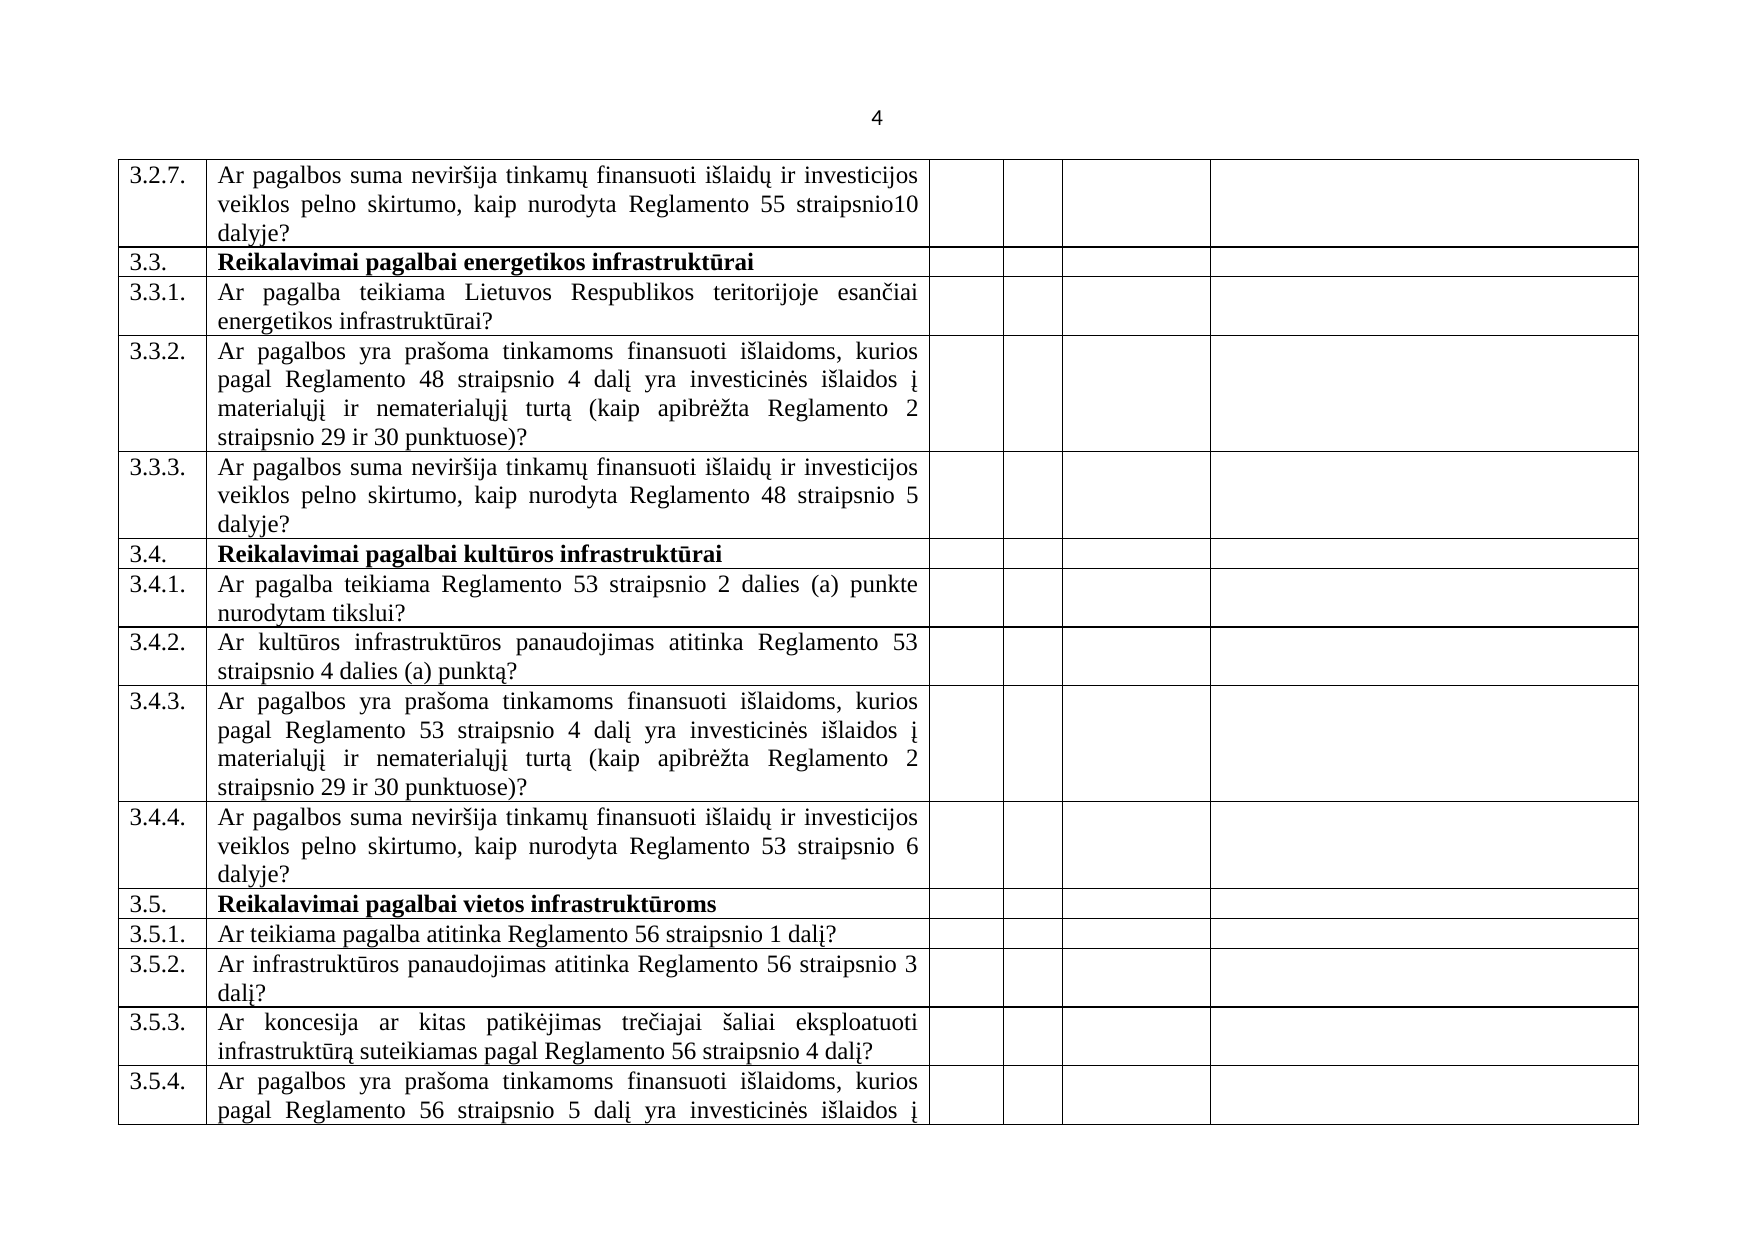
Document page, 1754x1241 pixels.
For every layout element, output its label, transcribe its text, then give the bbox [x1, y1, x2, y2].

table_cell [1211, 160, 1638, 246]
table_cell [930, 686, 1003, 801]
table_cell 3.3.2. [119, 336, 206, 451]
table_cell [930, 248, 1003, 276]
table_cell [1004, 160, 1062, 246]
table_cell [1063, 452, 1210, 538]
table_cell [1004, 628, 1062, 685]
table_cell [1063, 569, 1210, 626]
table_cell [1211, 539, 1638, 568]
table_cell Ar pagalbos suma neviršija tinkamų finansuoti išlaidų ir investicijos veiklos pelno skirtumo, kaip nurodyta Reglamento 55 straipsnio10 dalyje? [207, 160, 929, 246]
table_cell 3.4.2. [119, 628, 206, 685]
table_cell 3.5.4. [119, 1066, 206, 1123]
table_cell Ar pagalba teikiama Lietuvos Respublikos teritorijoje esančiai energetikos infrastruktūrai? [207, 277, 929, 335]
table_cell Reikalavimai pagalbai energetikos infrastruktūrai [207, 248, 929, 276]
table_cell [1004, 336, 1062, 451]
table_cell [1063, 889, 1210, 918]
table_cell [930, 336, 1003, 451]
table_cell Ar pagalbos yra prašoma tinkamoms finansuoti išlaidoms, kurios pagal Reglamento 53 straipsnio 4 dalį yra investicinės išlaidos į materialųjį ir nematerialųjį turtą (kaip apibrėžta Reglamento 2 straipsnio 29 ir 30 punktuose)? [207, 686, 929, 801]
table_cell [1004, 1008, 1062, 1065]
table_cell [1211, 802, 1638, 888]
table_cell Reikalavimai pagalbai kultūros infrastruktūrai [207, 539, 929, 568]
table_cell [930, 802, 1003, 888]
table_cell [1004, 452, 1062, 538]
table_cell [1004, 569, 1062, 626]
table_cell Ar pagalbos yra prašoma tinkamoms finansuoti išlaidoms, kurios pagal Reglamento 56 straipsnio 5 dalį yra investicinės išlaidos į [207, 1066, 929, 1123]
table_cell [1004, 686, 1062, 801]
table_cell [1063, 802, 1210, 888]
table_cell [930, 919, 1003, 948]
table_cell [1063, 160, 1210, 246]
table_cell 3.3.1. [119, 277, 206, 335]
table_cell [1004, 539, 1062, 568]
table_cell [930, 628, 1003, 685]
table_cell [1211, 686, 1638, 801]
table_cell 3.4.1. [119, 569, 206, 626]
table_cell [1211, 277, 1638, 335]
table_cell [1063, 686, 1210, 801]
table_cell [1211, 452, 1638, 538]
table_cell [1063, 949, 1210, 1006]
table_cell [1063, 539, 1210, 568]
table_cell 3.4.3. [119, 686, 206, 801]
table_cell [930, 949, 1003, 1006]
table_cell [930, 539, 1003, 568]
table_cell Ar koncesija ar kitas patikėjimas trečiajai šaliai eksploatuoti infrastruktūrą suteikiamas pagal Reglamento 56 straipsnio 4 dalį? [207, 1008, 929, 1065]
table_cell 3.2.7. [119, 160, 206, 246]
table_cell Ar kultūros infrastruktūros panaudojimas atitinka Reglamento 53 straipsnio 4 dalies (a) punktą? [207, 628, 929, 685]
table_cell Reikalavimai pagalbai vietos infrastruktūroms [207, 889, 929, 918]
table_cell [930, 160, 1003, 246]
table_cell [1063, 919, 1210, 948]
table_cell 3.4.4. [119, 802, 206, 888]
table_cell [930, 277, 1003, 335]
table_cell [1211, 569, 1638, 626]
table_cell [1063, 277, 1210, 335]
table_cell [1063, 1008, 1210, 1065]
table_cell [1004, 889, 1062, 918]
table_cell [1211, 248, 1638, 276]
table_cell [930, 1008, 1003, 1065]
table_cell [1211, 1008, 1638, 1065]
table_cell 3.3.3. [119, 452, 206, 538]
table_cell [1211, 889, 1638, 918]
table_cell [1063, 628, 1210, 685]
table_cell [1211, 336, 1638, 451]
table_cell Ar infrastruktūros panaudojimas atitinka Reglamento 56 straipsnio 3 dalį? [207, 949, 929, 1006]
table_cell 3.5.2. [119, 949, 206, 1006]
table_cell [1004, 919, 1062, 948]
table_cell [1063, 248, 1210, 276]
table_cell [1211, 949, 1638, 1006]
table_cell [1211, 628, 1638, 685]
table_cell [1004, 277, 1062, 335]
table_cell Ar pagalbos suma neviršija tinkamų finansuoti išlaidų ir investicijos veiklos pelno skirtumo, kaip nurodyta Reglamento 53 straipsnio 6 dalyje? [207, 802, 929, 888]
table_cell 3.5.3. [119, 1008, 206, 1065]
table_cell [1063, 1066, 1210, 1123]
table_cell [930, 569, 1003, 626]
table_cell [1211, 919, 1638, 948]
table_cell [930, 1066, 1003, 1123]
table_cell 3.5.1. [119, 919, 206, 948]
table_cell 3.4. [119, 539, 206, 568]
table_cell [1063, 336, 1210, 451]
table_cell [1004, 949, 1062, 1006]
table_cell Ar pagalbos yra prašoma tinkamoms finansuoti išlaidoms, kurios pagal Reglamento 48 straipsnio 4 dalį yra investicinės išlaidos į materialųjį ir nematerialųjį turtą (kaip apibrėžta Reglamento 2 straipsnio 29 ir 30 punktuose)? [207, 336, 929, 451]
table_cell Ar pagalbos suma neviršija tinkamų finansuoti išlaidų ir investicijos veiklos pelno skirtumo, kaip nurodyta Reglamento 48 straipsnio 5 dalyje? [207, 452, 929, 538]
table_cell Ar pagalba teikiama Reglamento 53 straipsnio 2 dalies (a) punkte nurodytam tikslui? [207, 569, 929, 626]
table_cell [1004, 802, 1062, 888]
table_cell [1004, 248, 1062, 276]
table_cell [930, 889, 1003, 918]
table_cell 3.3. [119, 248, 206, 276]
table_cell [1211, 1066, 1638, 1123]
table_cell Ar teikiama pagalba atitinka Reglamento 56 straipsnio 1 dalį? [207, 919, 929, 948]
table_cell [930, 452, 1003, 538]
table_cell 3.5. [119, 889, 206, 918]
table_cell [1004, 1066, 1062, 1123]
